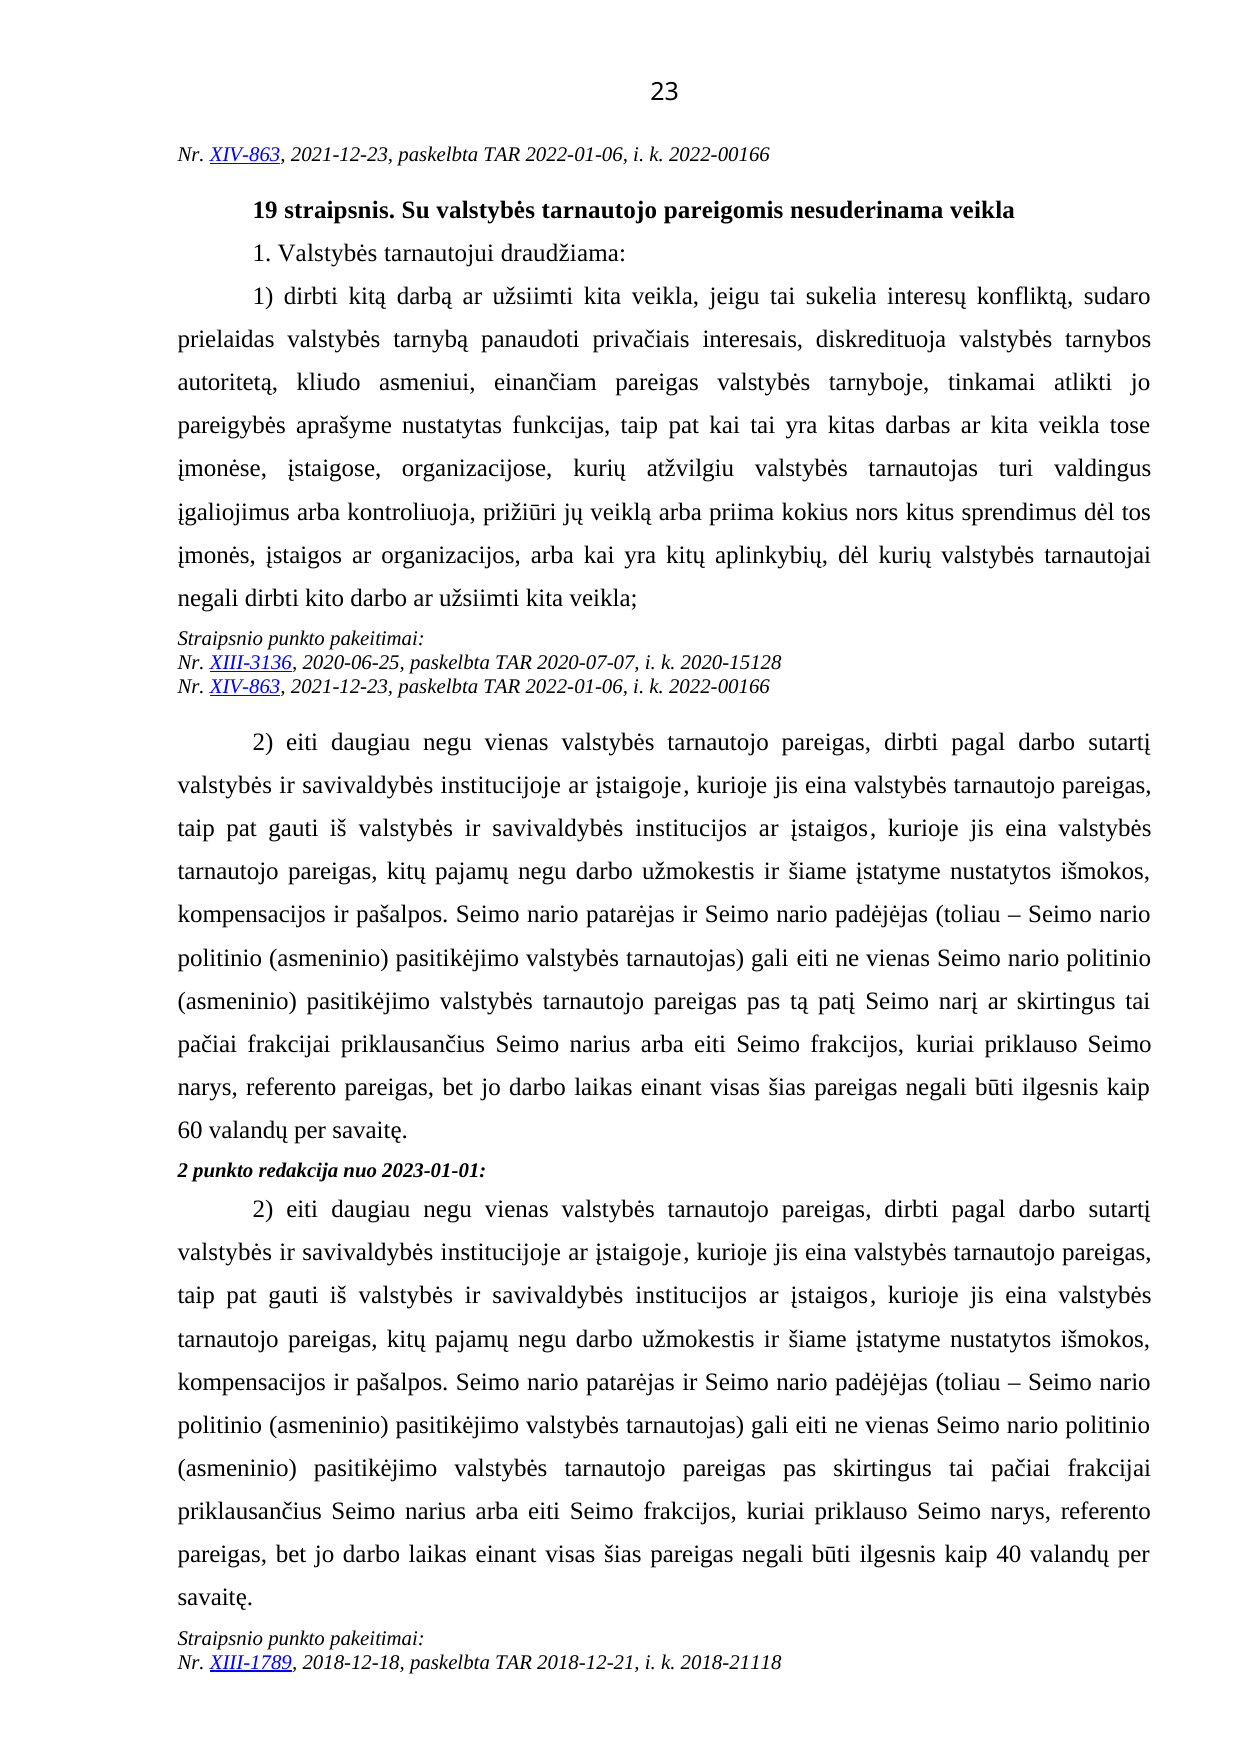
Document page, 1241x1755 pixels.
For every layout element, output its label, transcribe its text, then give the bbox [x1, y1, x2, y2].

text Straipsnio punkto pakeitimai: [177, 1626, 1152, 1649]
text 1) dirbti kitą darbą ar užsiimti kita veikla, jeigu tai sukelia interesų konfliktą, sudaro prielaidas valstybės tarnybą panaudoti privačiais interesais, diskredituoja valstybės tarnybos autoritetą, kliudo asmeniui, einančiam pareigas valstybės tarnyboje, tinkamai atlikti jo pareigybės aprašyme nustatytas funkcijas, taip pat kai tai yra kitas darbas ar kita veikla tose įmonėse, įstaigose, organizacijose, kurių atžvilgiu valstybės tarnautojas turi valdingus įgaliojimus arba kontroliuoja, prižiūri jų veiklą arba priima kokius nors kitus sprendimus dėl tos įmonės, įstaigos ar organizacijos, arba kai yra kitų aplinkybių, dėl kurių valstybės tarnautojai negali dirbti kito darbo ar užsiimti kita veikla; [177, 281, 1152, 612]
text 2) eiti daugiau negu vienas valstybės tarnautojo pareigas, dirbti pagal darbo sutartį valstybės ir savivaldybės institucijoje ar įstaigoje, kurioje jis eina valstybės tarnautojo pareigas, taip pat gauti iš valstybės ir savivaldybės institucijos ar įstaigos, kurioje jis eina valstybės tarnautojo pareigas, kitų pajamų negu darbo užmokestis ir šiame įstatyme nustatytos išmokos, kompensacijos ir pašalpos. Seimo nario patarėjas ir Seimo nario padėjėjas (toliau – Seimo nario politinio (asmeninio) pasitikėjimo valstybės tarnautojas) gali eiti ne vienas Seimo nario politinio (asmeninio) pasitikėjimo valstybės tarnautojo pareigas pas tą patį Seimo narį ar skirtingus tai pačiai frakcijai priklausančius Seimo narius arba eiti Seimo frakcijos, kuriai priklauso Seimo narys, referento pareigas, bet jo darbo laikas einant visas šias pareigas negali būti ilgesnis kaip 60 valandų per savaitę. [177, 727, 1152, 1144]
text Nr. XIV-863, 2021-12-23, paskelbta TAR 2022-01-06, i. k. 2022-00166 [177, 674, 1152, 698]
text Straipsnio punkto pakeitimai: [177, 626, 1152, 650]
text Nr. XIII-3136, 2020-06-25, paskelbta TAR 2020-07-07, i. k. 2020-15128 [177, 650, 1152, 674]
text 2) eiti daugiau negu vienas valstybės tarnautojo pareigas, dirbti pagal darbo sutartį valstybės ir savivaldybės institucijoje ar įstaigoje, kurioje jis eina valstybės tarnautojo pareigas, taip pat gauti iš valstybės ir savivaldybės institucijos ar įstaigos, kurioje jis eina valstybės tarnautojo pareigas, kitų pajamų negu darbo užmokestis ir šiame įstatyme nustatytos išmokos, kompensacijos ir pašalpos. Seimo nario patarėjas ir Seimo nario padėjėjas (toliau – Seimo nario politinio (asmeninio) pasitikėjimo valstybės tarnautojas) gali eiti ne vienas Seimo nario politinio (asmeninio) pasitikėjimo valstybės tarnautojo pareigas pas skirtingus tai pačiai frakcijai priklausančius Seimo narius arba eiti Seimo frakcijos, kuriai priklauso Seimo narys, referento pareigas, bet jo darbo laikas einant visas šias pareigas negali būti ilgesnis kaip 40 valandų per savaitę. [177, 1194, 1152, 1611]
text 1. Valstybės tarnautojui draudžiama: [177, 238, 1152, 267]
text 19 straipsnis. Su valstybės tarnautojo pareigomis nesuderinama veikla [177, 195, 1152, 223]
text Nr. XIII-1789, 2018-12-18, paskelbta TAR 2018-12-21, i. k. 2018-21118 [177, 1649, 1152, 1674]
text Nr. XIV-863, 2021-12-23, paskelbta TAR 2022-01-06, i. k. 2022-00166 [177, 142, 1152, 166]
text 2 punkto redakcija nuo 2023-01-01: [177, 1158, 1152, 1182]
